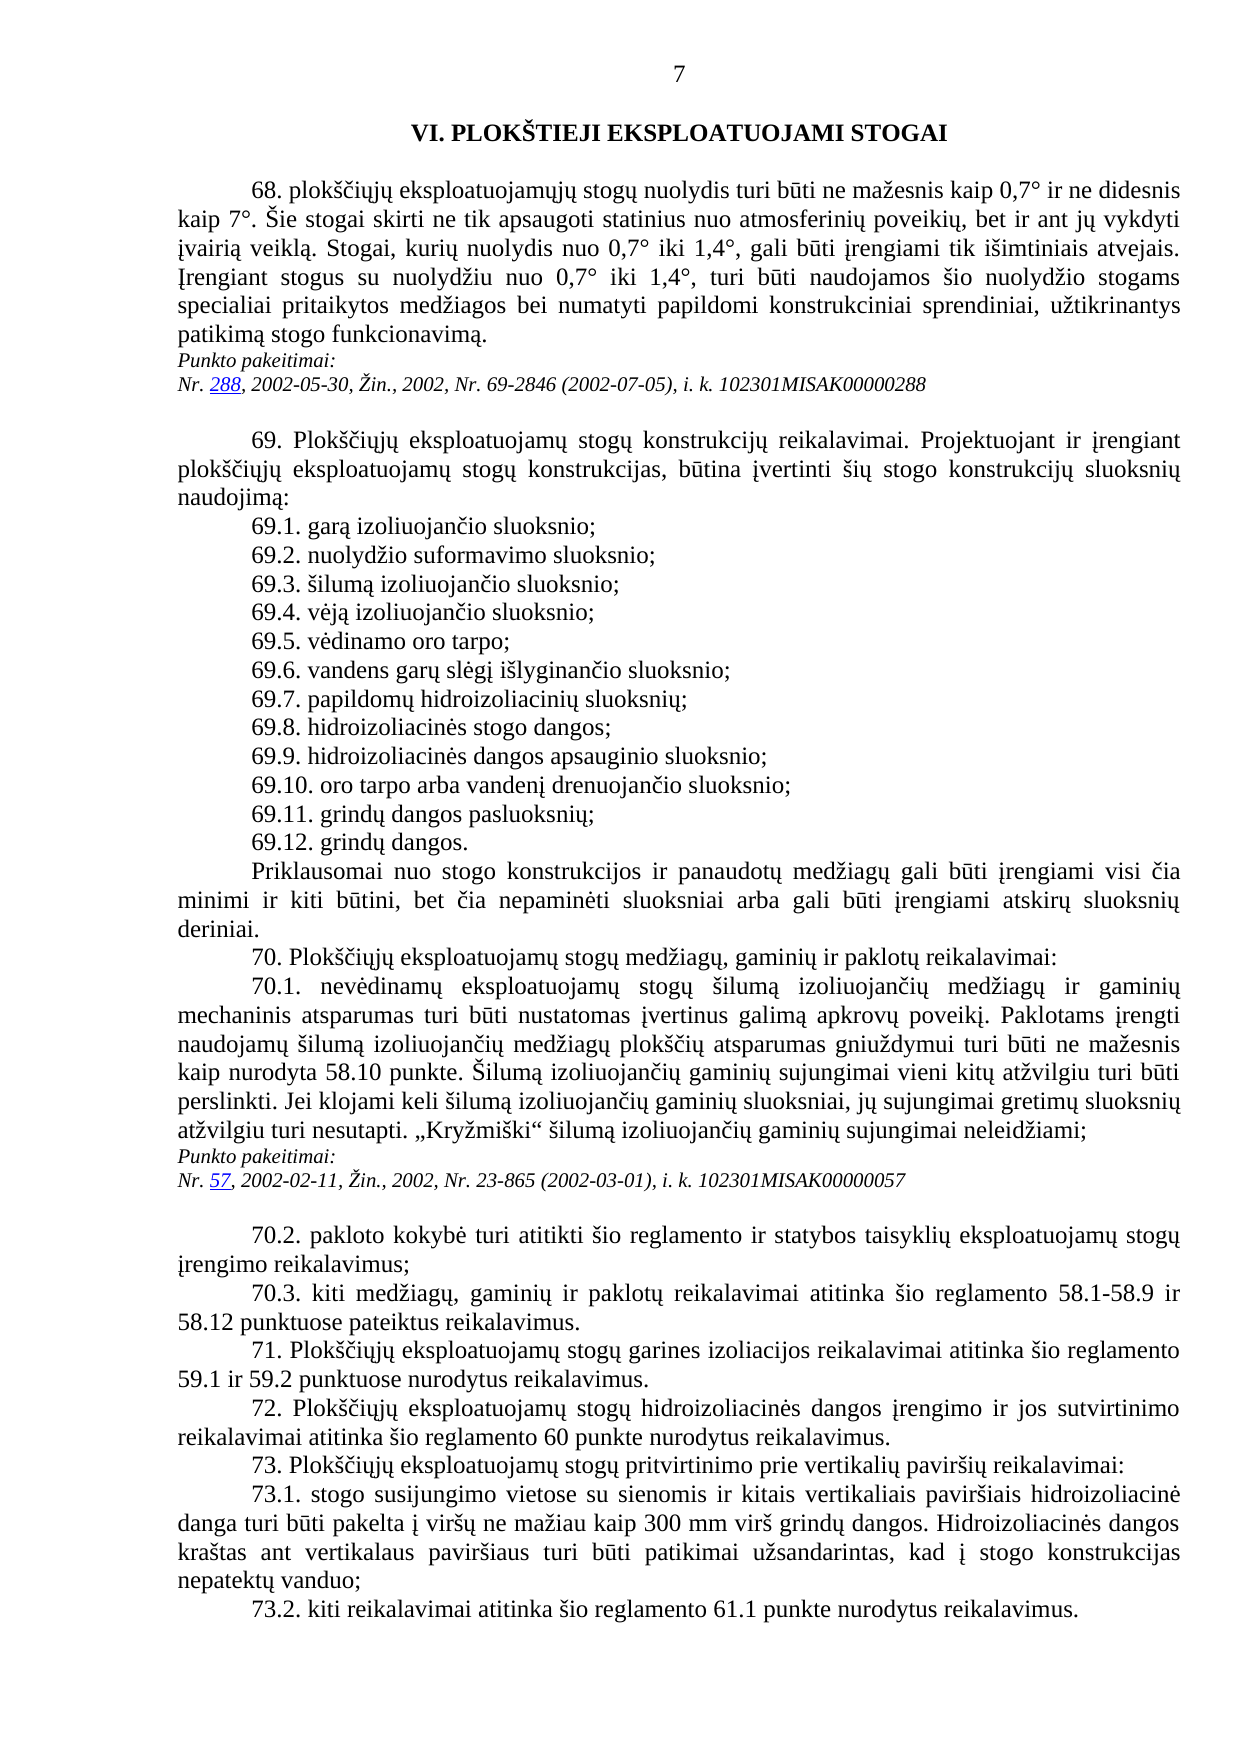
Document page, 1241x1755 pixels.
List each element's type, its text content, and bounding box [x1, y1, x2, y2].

text 69.2. nuolydžio suformavimo sluoksnio; [177, 540, 1181, 569]
text 73.2. kiti reikalavimai atitinka šio reglamento 61.1 punkte nurodytus reikalavimus. [177, 1594, 1181, 1623]
text 71. Plokščiųjų eksploatuojamų stogų garines izoliacijos reikalavimai atitinka šio reglamento 59.1 ir 59.2 punktuose nurodytus reikalavimus. [177, 1336, 1181, 1393]
text 69.5. vėdinamo oro tarpo; [177, 626, 1181, 655]
text 73.1. stogo susijungimo vietose su sienomis ir kitais vertikaliais paviršiais hidroizoliacinė danga turi būti pakelta į viršų ne mažiau kaip 300 mm virš grindų dangos. Hidroizoliacinės dangos kraštas ant vertikalaus paviršiaus turi būti patikimai užsandarintas, kad į stogo konstrukcijas nepatektų vanduo; [177, 1479, 1181, 1594]
text Nr. 57, 2002-02-11, Žin., 2002, Nr. 23-865 (2002-03-01), i. k. 102301MISAK00000057 [177, 1168, 1181, 1192]
text Priklausomai nuo stogo konstrukcijos ir panaudotų medžiagų gali būti įrengiami visi čia minimi ir kiti būtini, bet čia nepaminėti sluoksniai arba gali būti įrengiami atskirų sluoksnių deriniai. [177, 856, 1181, 942]
text Nr. 288, 2002-05-30, Žin., 2002, Nr. 69-2846 (2002-07-05), i. k. 102301MISAK00000288 [177, 372, 1181, 396]
text VI. PLOKŠTIEJI EKSPLOATUOJAMI STOGAI [177, 118, 1181, 147]
text 70. Plokščiųjų eksploatuojamų stogų medžiagų, gaminių ir paklotų reikalavimai: [177, 942, 1181, 971]
text 69.12. grindų dangos. [177, 827, 1181, 856]
text Punkto pakeitimai: [177, 348, 1181, 372]
text 69.1. garą izoliuojančio sluoksnio; [177, 511, 1181, 540]
text 69.4. vėją izoliuojančio sluoksnio; [177, 597, 1181, 626]
text 68. plokščiųjų eksploatuojamųjų stogų nuolydis turi būti ne mažesnis kaip 0,7° ir ne didesnis kaip 7°. Šie stogai skirti ne tik apsaugoti statinius nuo atmosferinių poveikių, bet ir ant jų vykdyti įvairią veiklą. Stogai, kurių nuolydis nuo 0,7° iki 1,4°, gali būti įrengiami tik išimtiniais atvejais. Įrengiant stogus su nuolydžiu nuo 0,7° iki 1,4°, turi būti naudojamos šio nuolydžio stogams specialiai pritaikytos medžiagos bei numatyti papildomi konstrukciniai sprendiniai, užtikrinantys patikimą stogo funkcionavimą. [177, 176, 1181, 348]
text 73. Plokščiųjų eksploatuojamų stogų pritvirtinimo prie vertikalių paviršių reikalavimai: [177, 1451, 1181, 1479]
text 70.1. nevėdinamų eksploatuojamų stogų šilumą izoliuojančių medžiagų ir gaminių mechaninis atsparumas turi būti nustatomas įvertinus galimą apkrovų poveikį. Paklotams įrengti naudojamų šilumą izoliuojančių medžiagų plokščių atsparumas gniuždymui turi būti ne mažesnis kaip nurodyta 58.10 punkte. Šilumą izoliuojančių gaminių sujungimai vieni kitų atžvilgiu turi būti perslinkti. Jei klojami keli šilumą izoliuojančių gaminių sluoksniai, jų sujungimai gretimų sluoksnių atžvilgiu turi nesutapti. „Kryžmiški“ šilumą izoliuojančių gaminių sujungimai neleidžiami; [177, 971, 1181, 1144]
text 69.9. hidroizoliacinės dangos apsauginio sluoksnio; [177, 741, 1181, 770]
text 70.3. kiti medžiagų, gaminių ir paklotų reikalavimai atitinka šio reglamento 58.1-58.9 ir 58.12 punktuose pateiktus reikalavimus. [177, 1278, 1181, 1336]
text Punkto pakeitimai: [177, 1144, 1181, 1168]
text 69. Plokščiųjų eksploatuojamų stogų konstrukcijų reikalavimai. Projektuojant ir įrengiant plokščiųjų eksploatuojamų stogų konstrukcijas, būtina įvertinti šių stogo konstrukcijų sluoksnių naudojimą: [177, 425, 1181, 511]
text 69.11. grindų dangos pasluoksnių; [177, 799, 1181, 827]
text 72. Plokščiųjų eksploatuojamų stogų hidroizoliacinės dangos įrengimo ir jos sutvirtinimo reikalavimai atitinka šio reglamento 60 punkte nurodytus reikalavimus. [177, 1393, 1181, 1451]
text 69.8. hidroizoliacinės stogo dangos; [177, 712, 1181, 741]
text 69.6. vandens garų slėgį išlyginančio sluoksnio; [177, 655, 1181, 684]
text 69.3. šilumą izoliuojančio sluoksnio; [177, 569, 1181, 597]
text 70.2. pakloto kokybė turi atitikti šio reglamento ir statybos taisyklių eksploatuojamų stogų įrengimo reikalavimus; [177, 1221, 1181, 1278]
text 69.10. oro tarpo arba vandenį drenuojančio sluoksnio; [177, 770, 1181, 799]
text 69.7. papildomų hidroizoliacinių sluoksnių; [177, 684, 1181, 712]
